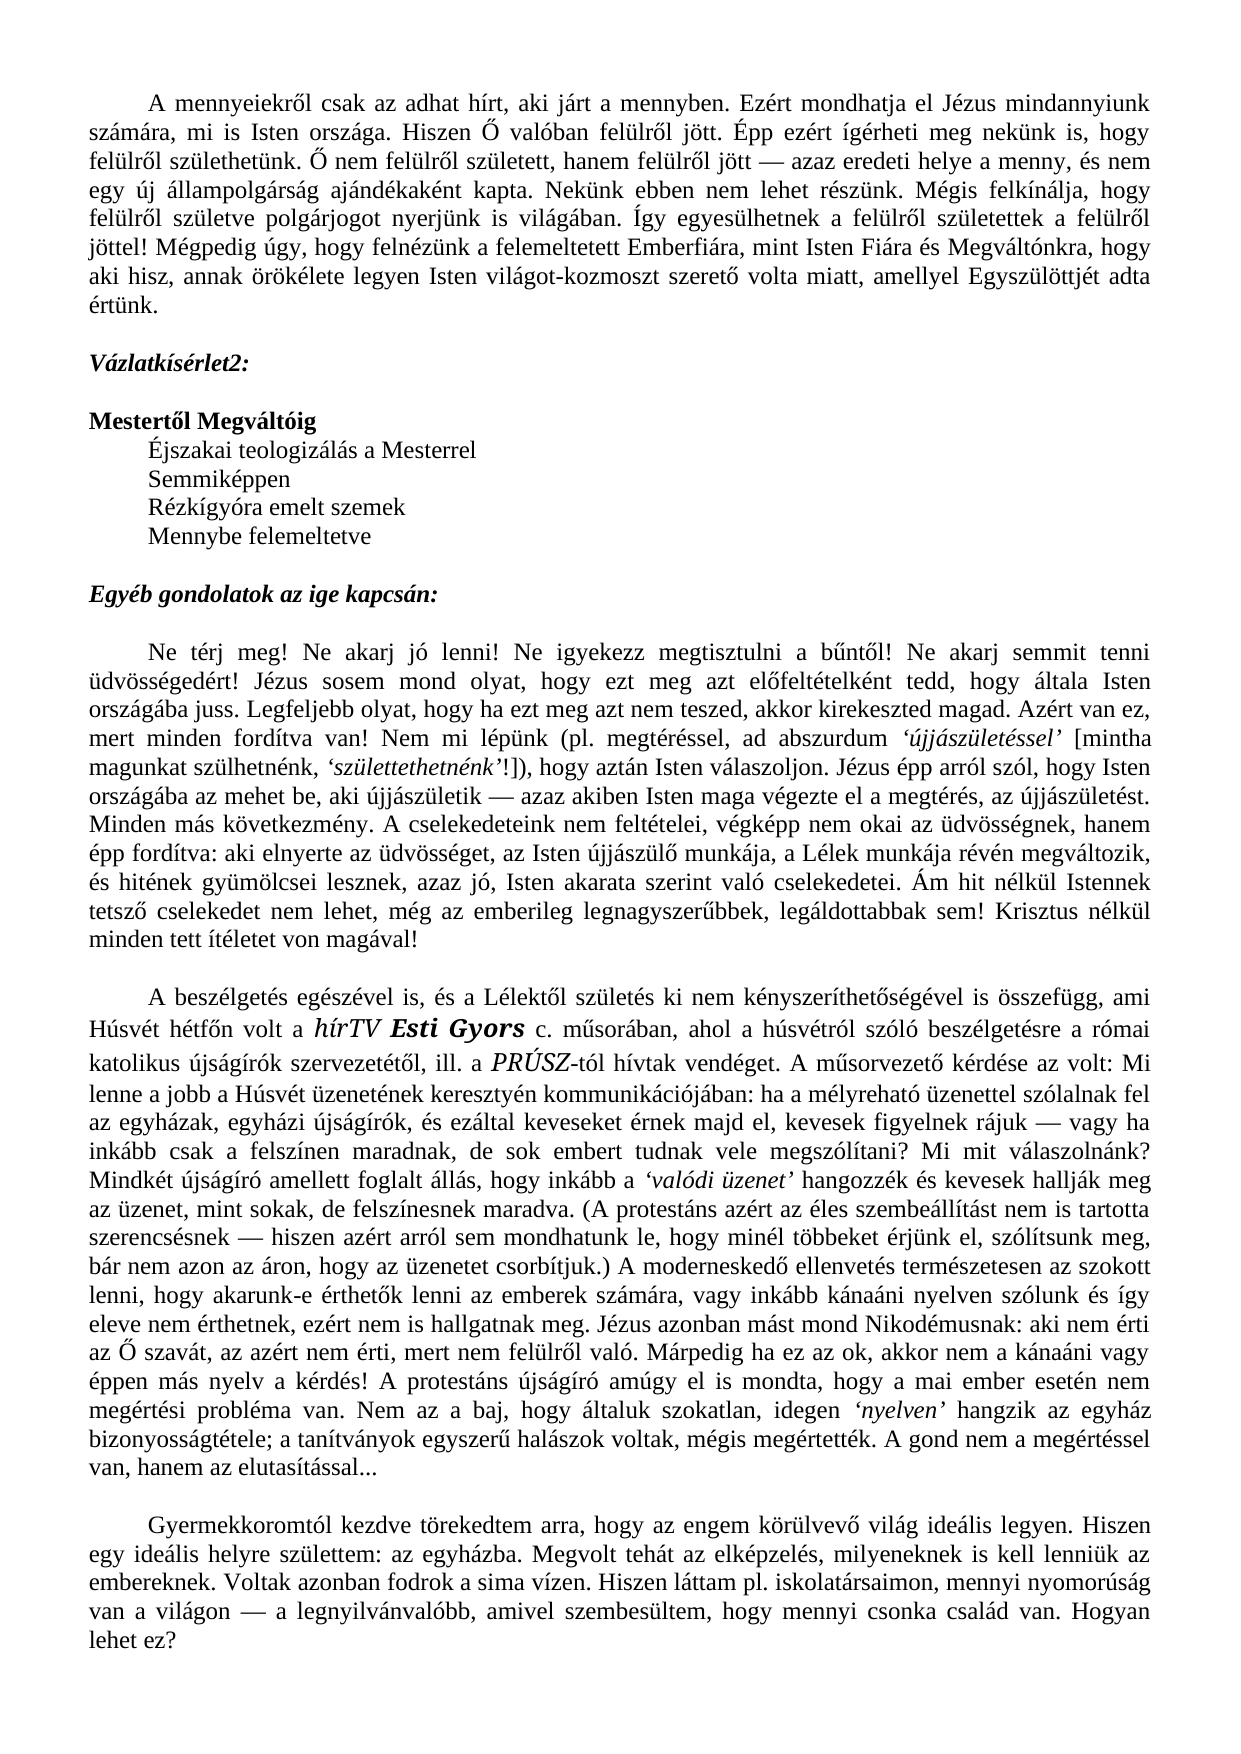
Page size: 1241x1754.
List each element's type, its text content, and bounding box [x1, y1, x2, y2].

text Rézkígyóra emelt szemek [88, 492, 1152, 521]
text Egyéb gondolatok az ige kapcsán: [88, 579, 1152, 608]
text Vázlatkísérlet2: [88, 348, 1152, 377]
text Gyermekkoromtól kezdve törekedtem arra, hogy az engem körülvevő világ ideális legyen. Hiszen egy ideális helyre születtem: az egyházba. Megvolt tehát az elképzelés, milyeneknek is kell lenniük az embereknek. Voltak azonban fodrok a sima vízen. Hiszen láttam pl. iskolatársaimon, mennyi nyomorúság van a világon — a legnyilvánvalóbb, amivel szembesültem, hogy mennyi csonka család van. Hogyan lehet ez? [88, 1510, 1152, 1654]
text A beszélgetés egészével is, és a Lélektől születés ki nem kényszeríthetőségével is összefügg, ami Húsvét hétfőn volt a hírTV Esti Gyors c. műsorában, ahol a húsvétról szóló beszélgetésre a római katolikus újságírók szervezetétől, ill. a PRÚSZ-tól hívtak vendéget. A műsorvezető kérdése az volt: Mi lenne a jobb a Húsvét üzenetének keresztyén kommunikációjában: ha a mélyreható üzenettel szólalnak fel az egyházak, egyházi újságírók, és ezáltal keveseket érnek majd el, kevesek figyelnek rájuk — vagy ha inkább csak a felszínen maradnak, de sok embert tudnak vele megszólítani? Mi mit válaszolnánk? Mindkét újságíró amellett foglalt állás, hogy inkább a ‘valódi üzenet’ hangozzék és kevesek hallják meg az üzenet, mint sokak, de felszínesnek maradva. (A protestáns azért az éles szembeállítást nem is tartotta szerencsésnek — hiszen azért arról sem mondhatunk le, hogy minél többeket érjünk el, szólítsunk meg, bár nem azon az áron, hogy az üzenetet csorbítjuk.) A moderneskedő ellenvetés természetesen az szokott lenni, hogy akarunk‑e érthetők lenni az emberek számára, vagy inkább kánaáni nyelven szólunk és így eleve nem érthetnek, ezért nem is hallgatnak meg. Jézus azonban mást mond Nikodémusnak: aki nem érti az Ő szavát, az azért nem érti, mert nem felülről való. Márpedig ha ez az ok, akkor nem a kánaáni vagy éppen más nyelv a kérdés! A protestáns újságíró amúgy el is mondta, hogy a mai ember esetén nem megértési probléma van. Nem az a baj, hogy általuk szokatlan, idegen ‘nyelven’ hangzik az egyház bizonyosságtétele; a tanítványok egyszerű halászok voltak, mégis megértették. A gond nem a megértéssel van, hanem az elutasítással... [88, 982, 1152, 1481]
text Ne térj meg! Ne akarj jó lenni! Ne igyekezz megtisztulni a bűntől! Ne akarj semmit tenni üdvösségedért! Jézus sosem mond olyat, hogy ezt meg azt előfeltételként tedd, hogy általa Isten országába juss. Legfeljebb olyat, hogy ha ezt meg azt nem teszed, akkor kirekeszted magad. Azért van ez, mert minden fordítva van! Nem mi lépünk (pl. megtéréssel, ad abszurdum ‘újjászületéssel’ [mintha magunkat szülhetnénk, ‘születtethetnénk’!]), hogy aztán Isten válaszoljon. Jézus épp arról szól, hogy Isten országába az mehet be, aki újjászületik — azaz akiben Isten maga végezte el a megtérés, az újjászületést. Minden más következmény. A cselekedeteink nem feltételei, végképp nem okai az üdvösségnek, hanem épp fordítva: aki elnyerte az üdvösséget, az Isten újjászülő munkája, a Lélek munkája révén megváltozik, és hitének gyümölcsei lesznek, azaz jó, Isten akarata szerint való cselekedetei. Ám hit nélkül Istennek tetsző cselekedet nem lehet, még az emberileg legnagyszerűbbek, legáldottabbak sem! Krisztus nélkül minden tett ítéletet von magával! [88, 637, 1152, 953]
text Mennybe felemeltetve [88, 521, 1152, 550]
text Semmiképpen [88, 464, 1152, 492]
text Mestertől Megváltóig [88, 406, 1152, 435]
text A mennyeiekről csak az adhat hírt, aki járt a mennyben. Ezért mondhatja el Jézus mindannyiunk számára, mi is Isten országa. Hiszen Ő valóban felülről jött. Épp ezért ígérheti meg nekünk is, hogy felülről születhetünk. Ő nem felülről született, hanem felülről jött — azaz eredeti helye a menny, és nem egy új állampolgárság ajándékaként kapta. Nekünk ebben nem lehet részünk. Mégis felkínálja, hogy felülről születve polgárjogot nyerjünk is világában. Így egyesülhetnek a felülről születettek a felülről jöttel! Mégpedig úgy, hogy felnézünk a felemeltetett Emberfiára, mint Isten Fiára és Megváltónkra, hogy aki hisz, annak örökélete legyen Isten világot-kozmoszt szerető volta miatt, amellyel Egyszülöttjét adta értünk. [88, 88, 1152, 318]
text Éjszakai teologizálás a Mesterrel [88, 435, 1152, 464]
